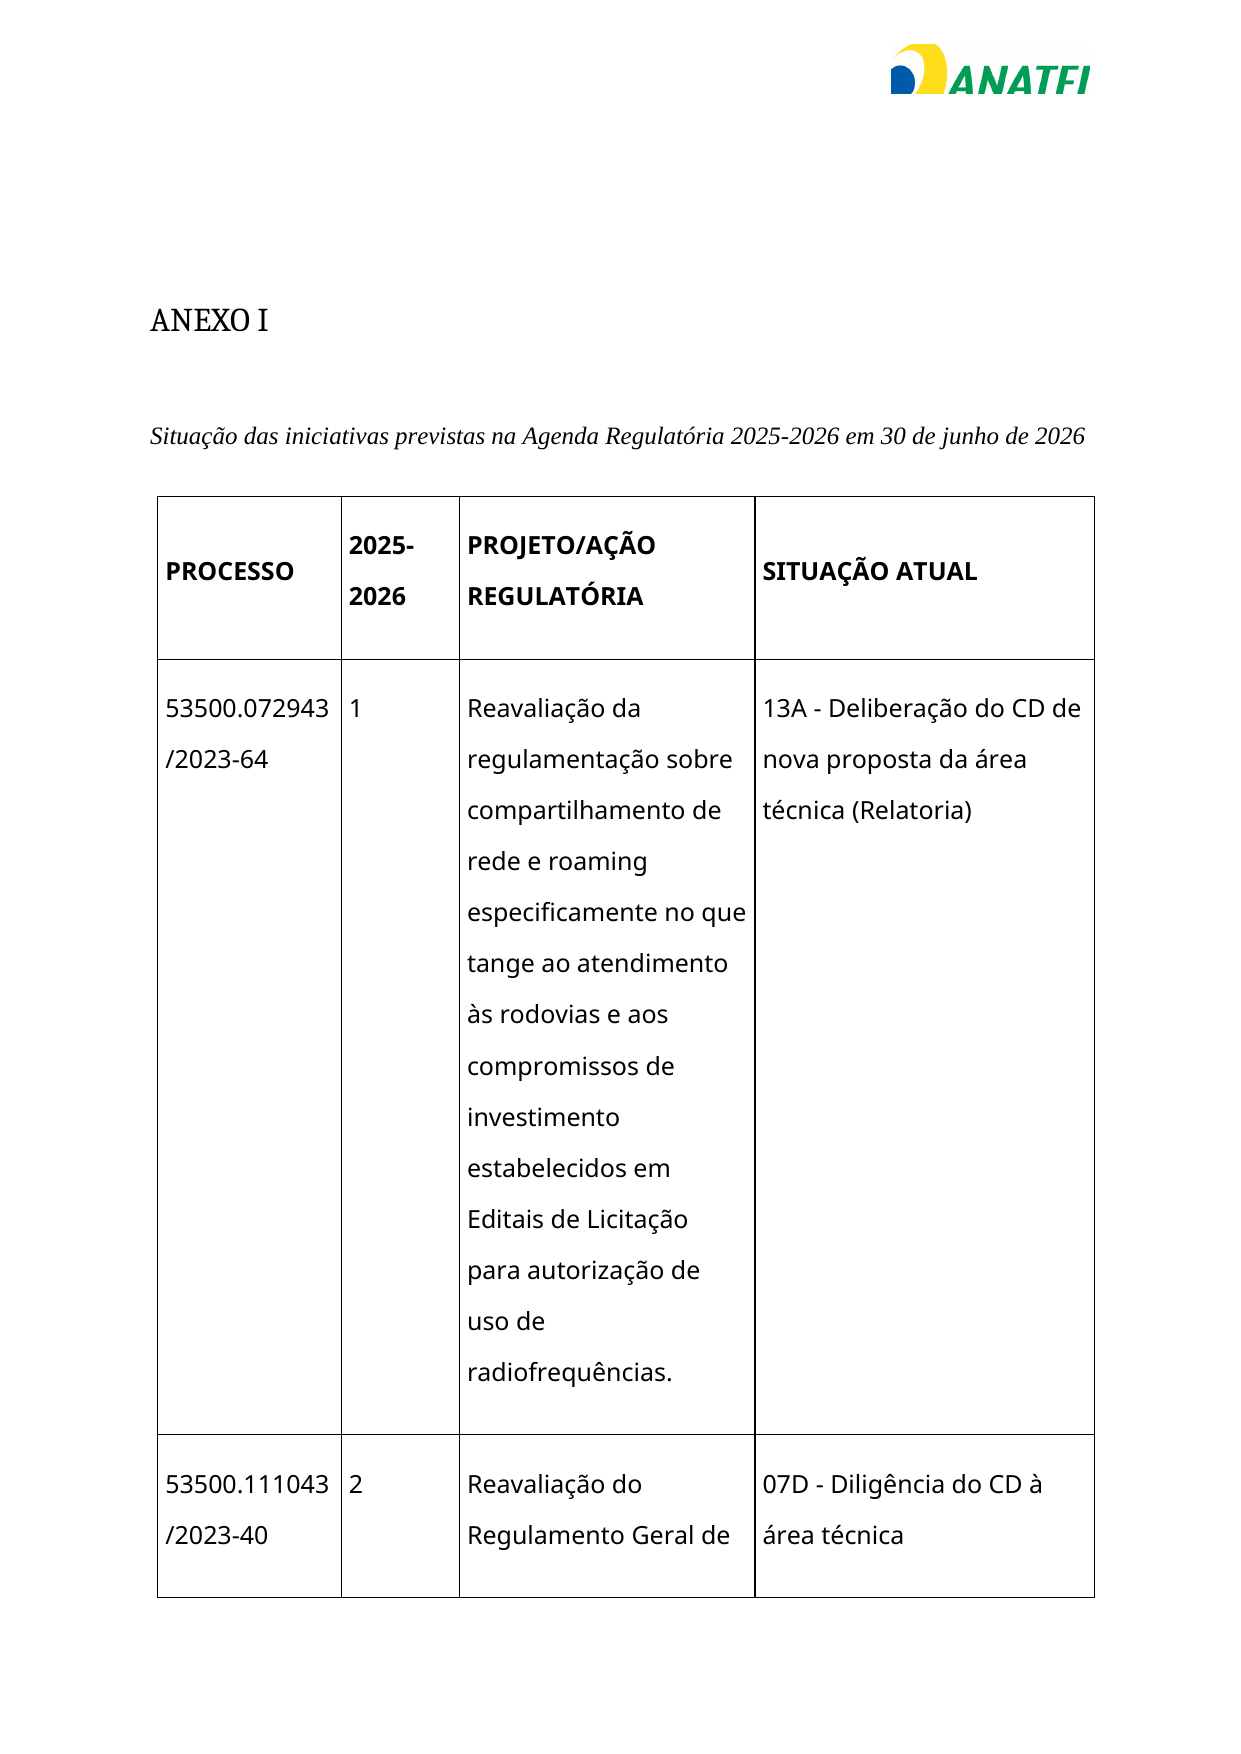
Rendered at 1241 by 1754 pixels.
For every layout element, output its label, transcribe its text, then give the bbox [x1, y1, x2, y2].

table_cell 53500.111043/2023-40 [158, 1435, 341, 1597]
table_cell 13A - Deliberação do CD de nova proposta da área técnica (Relatoria) [756, 660, 1094, 1434]
table_cell 53500.072943/2023-64 [158, 660, 341, 1434]
table_cell 1 [342, 660, 459, 1434]
text Situação das iniciativas previstas na Agenda Regulatória 2025-2026 em 30 de junho de 2026 [150, 421, 1090, 450]
table_cell Reavaliação da regulamentação sobre compartilhamento de rede e roaming especificamente no que tange ao atendimento às rodovias e aos compromissos de investimento estabelecidos em Editais de Licitação para autorização de uso de radiofrequências. [460, 660, 754, 1434]
table_cell 07D - Diligência do CD à área técnica [756, 1435, 1094, 1597]
table_header SITUAÇÃO ATUAL [756, 497, 1094, 658]
table_cell 2 [342, 1435, 459, 1597]
table_header 2025-2026 [342, 497, 459, 658]
table_cell Reavaliação do Regulamento Geral de Acessibilidade - RGA, aprovado pela Resolução nº 667, de 31 de maio de 2016. [460, 1435, 754, 1597]
subtitle ANEXO I [150, 301, 1090, 339]
table_header PROJETO/AÇÃO REGULATÓRIA [460, 497, 754, 658]
table_header PROCESSO [158, 497, 341, 658]
